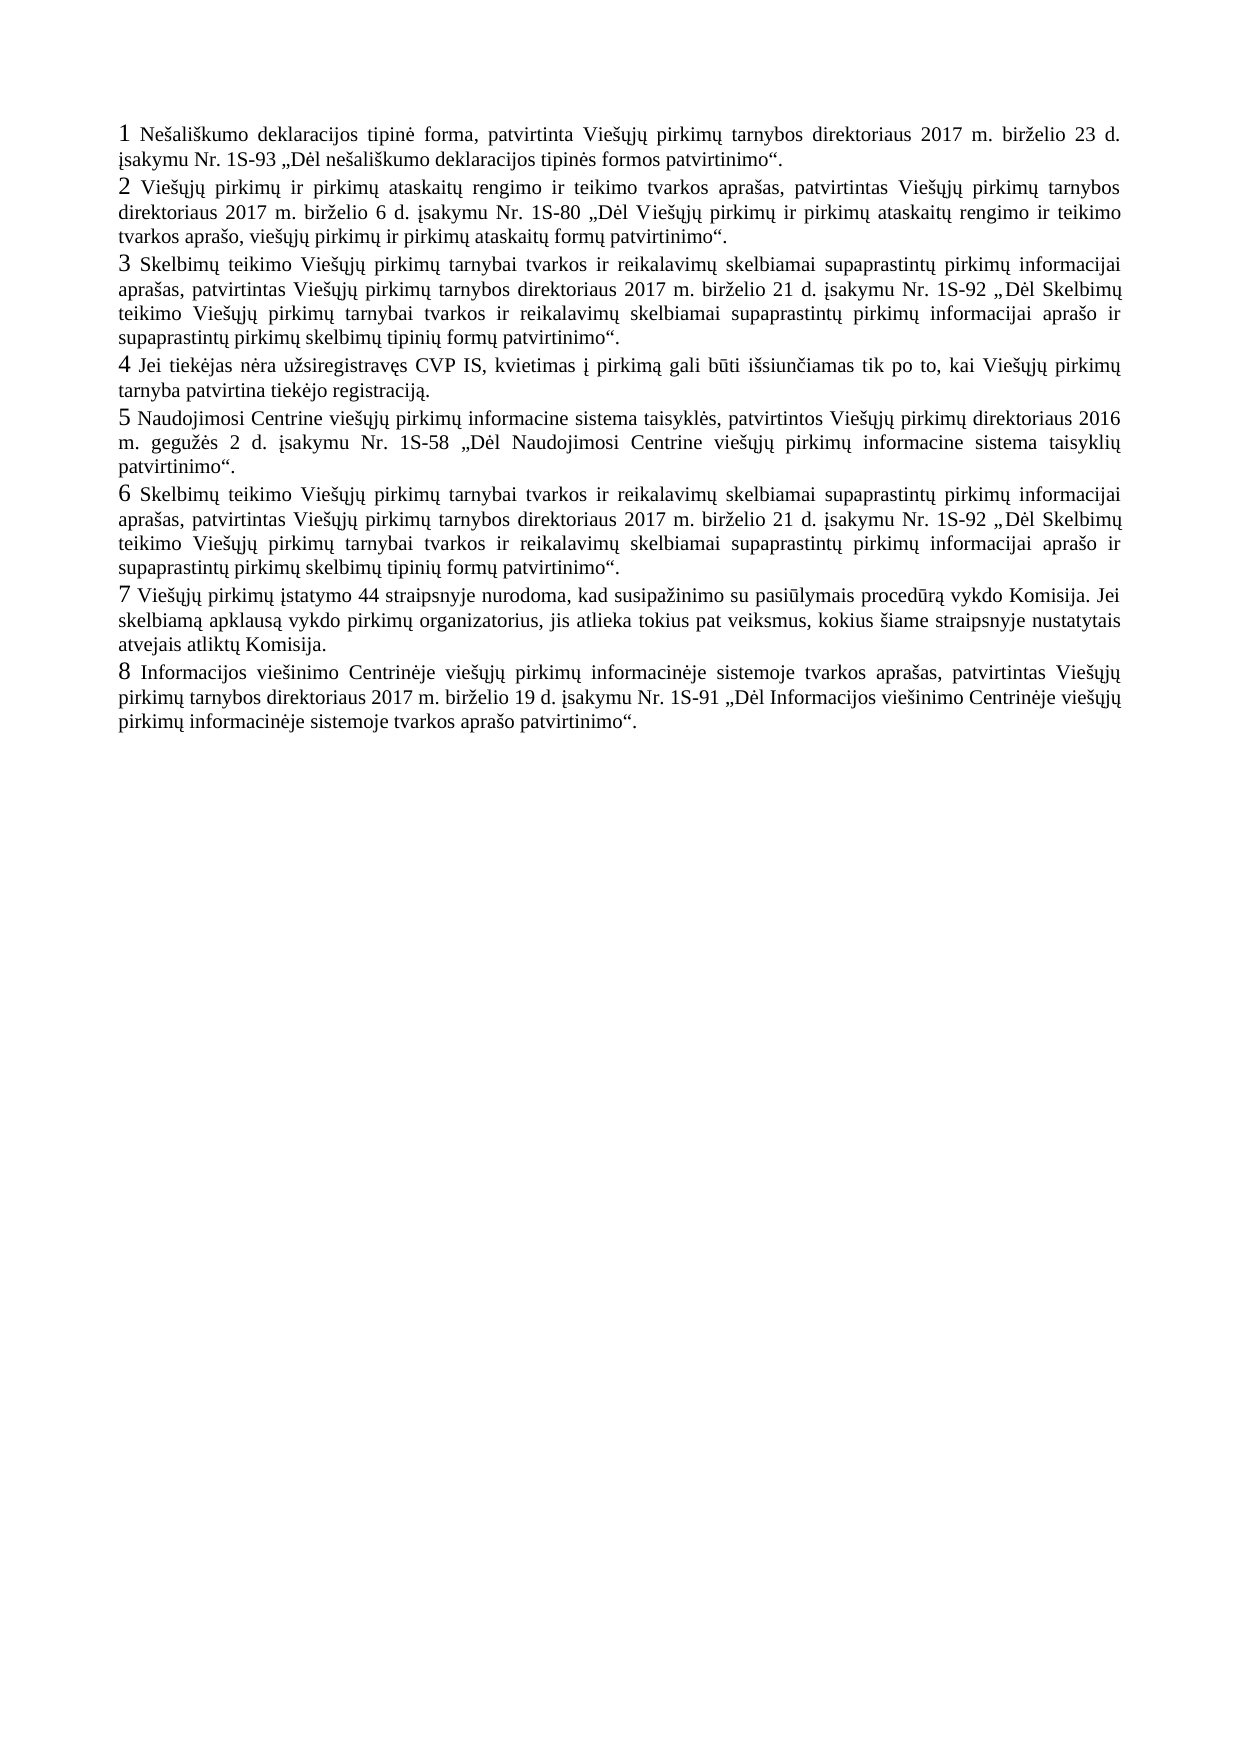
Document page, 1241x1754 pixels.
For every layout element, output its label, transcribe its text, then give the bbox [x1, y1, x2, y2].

text Nešališkumo deklaracijos tipinė forma, patvirtinta Viešųjų pirkimų tarnybos direktoriaus 2017 m. birželio 23 d. įsakymu Nr. 1S-93 „Dėl nešališkumo deklaracijos tipinės formos patvirtinimo“. [118, 118, 1122, 171]
text Viešųjų pirkimų ir pirkimų ataskaitų rengimo ir teikimo tvarkos aprašas, patvirtintas Viešųjų pirkimų tarnybos direktoriaus 2017 m. birželio 6 d. įsakymu Nr. 1S-80 „Dėl Viešųjų pirkimų ir pirkimų ataskaitų rengimo ir teikimo tvarkos aprašo, viešųjų pirkimų ir pirkimų ataskaitų formų patvirtinimo“. [118, 171, 1122, 248]
